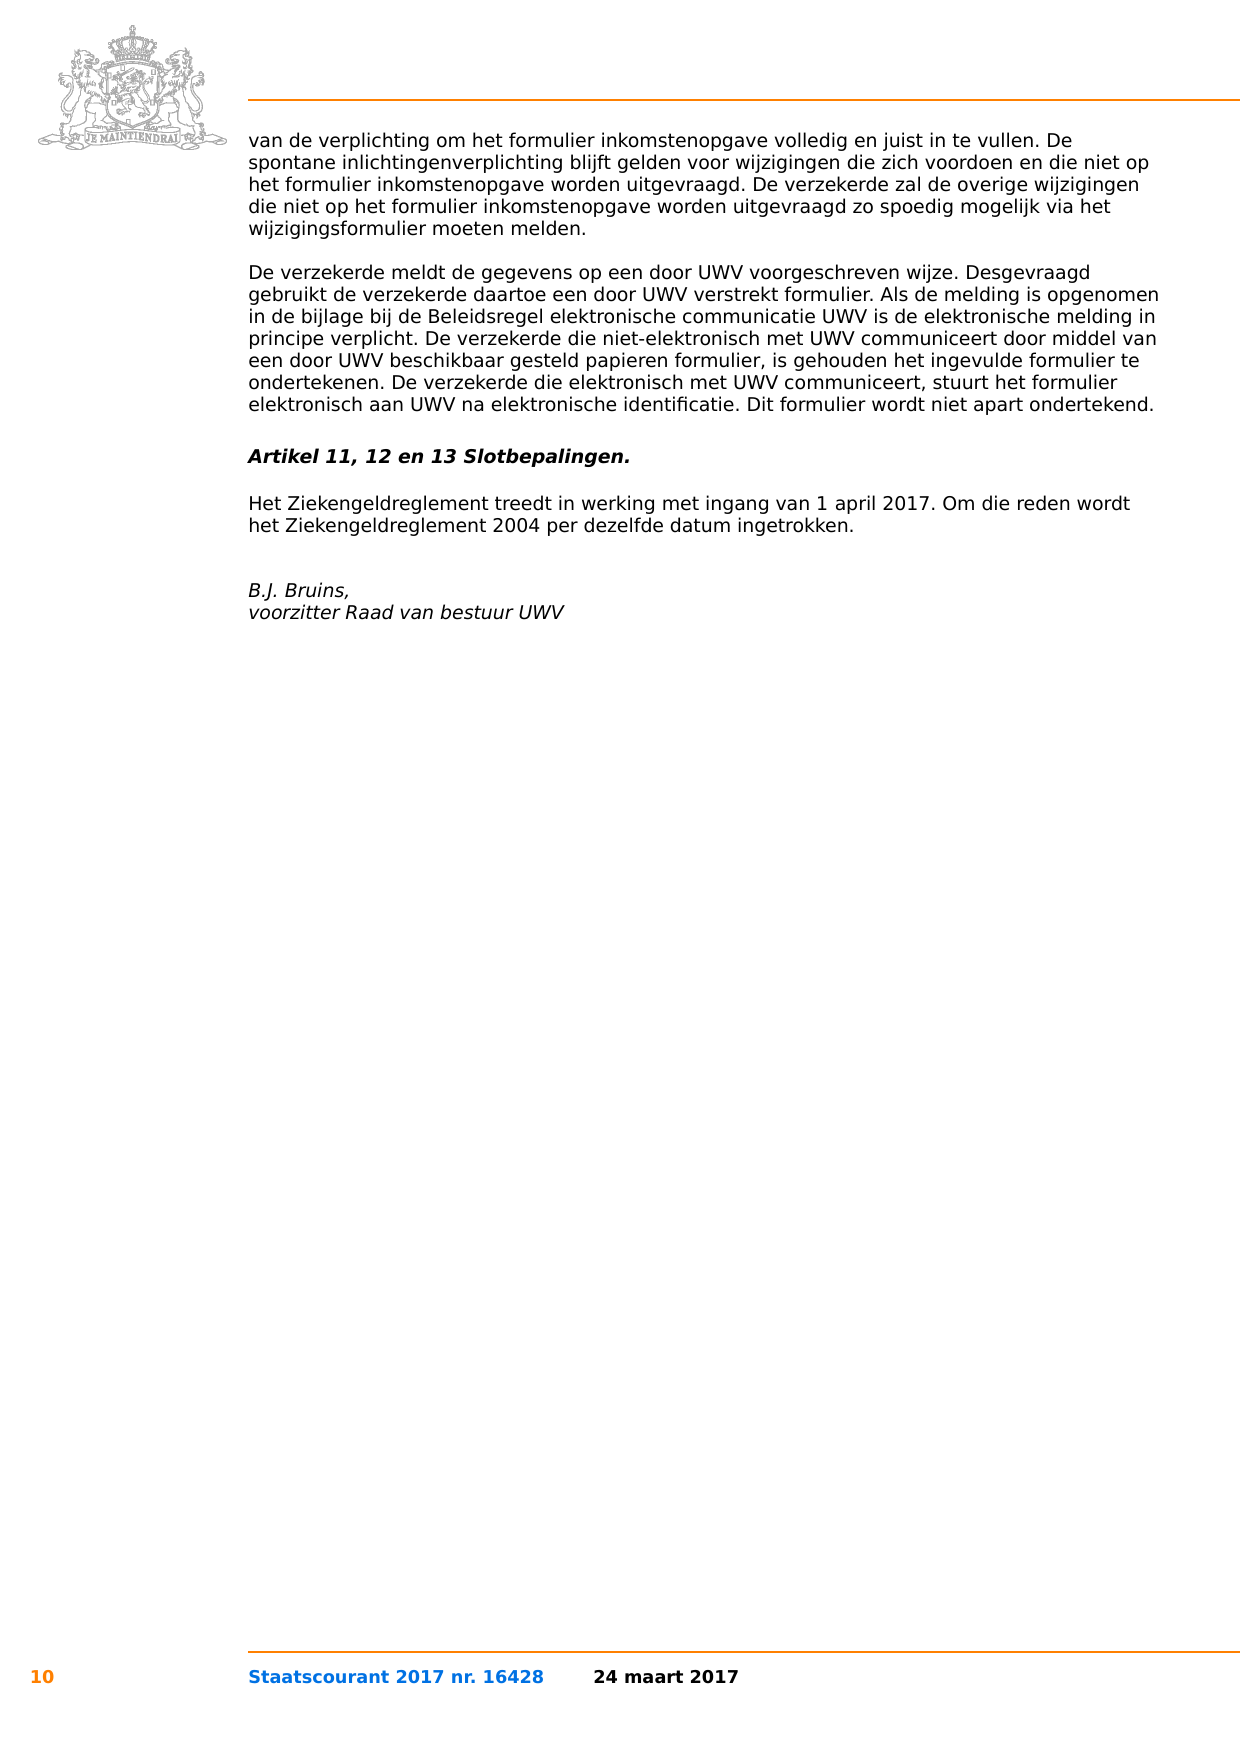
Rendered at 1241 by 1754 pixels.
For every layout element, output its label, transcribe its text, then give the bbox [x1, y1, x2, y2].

text Het Ziekengeldreglement treedt in werking met ingang van 1 april 2017. Om die reden wordt het Ziekengeldreglement 2004 per dezelfde datum ingetrokken. [248, 492, 1163, 536]
text De verzekerde meldt de gegevens op een door UWV voorgeschreven wijze. Desgevraagd gebruikt de verzekerde daartoe een door UWV verstrekt formulier. Als de melding is opgenomen in de bijlage bij de Beleidsregel elektronische communicatie UWV is de elektronische melding in principe verplicht. De verzekerde die niet-elektronisch met UWV communiceert door middel van een door UWV beschikbaar gesteld papieren formulier, is gehouden het ingevulde formulier te ondertekenen. De verzekerde die elektronisch met UWV communiceert, stuurt het formulier elektronisch aan UWV na elektronische identificatie. Dit formulier wordt niet apart ondertekend. [248, 262, 1163, 416]
text van de verplichting om het formulier inkomstenopgave volledig en juist in te vullen. De spontane inlichtingenverplichting blijft gelden voor wijzigingen die zich voordoen en die niet op het formulier inkomstenopgave worden uitgevraagd. De verzekerde zal de overige wijzigingen die niet op het formulier inkomstenopgave worden uitgevraagd zo spoedig mogelijk via het wijzigingsformulier moeten melden. [248, 130, 1163, 240]
text B.J. Bruins, voorzitter Raad van bestuur UWV [248, 558, 1163, 624]
picture [38, 25, 227, 150]
subtitle Artikel 11, 12 en 13 Slotbepalingen. [248, 446, 1163, 467]
